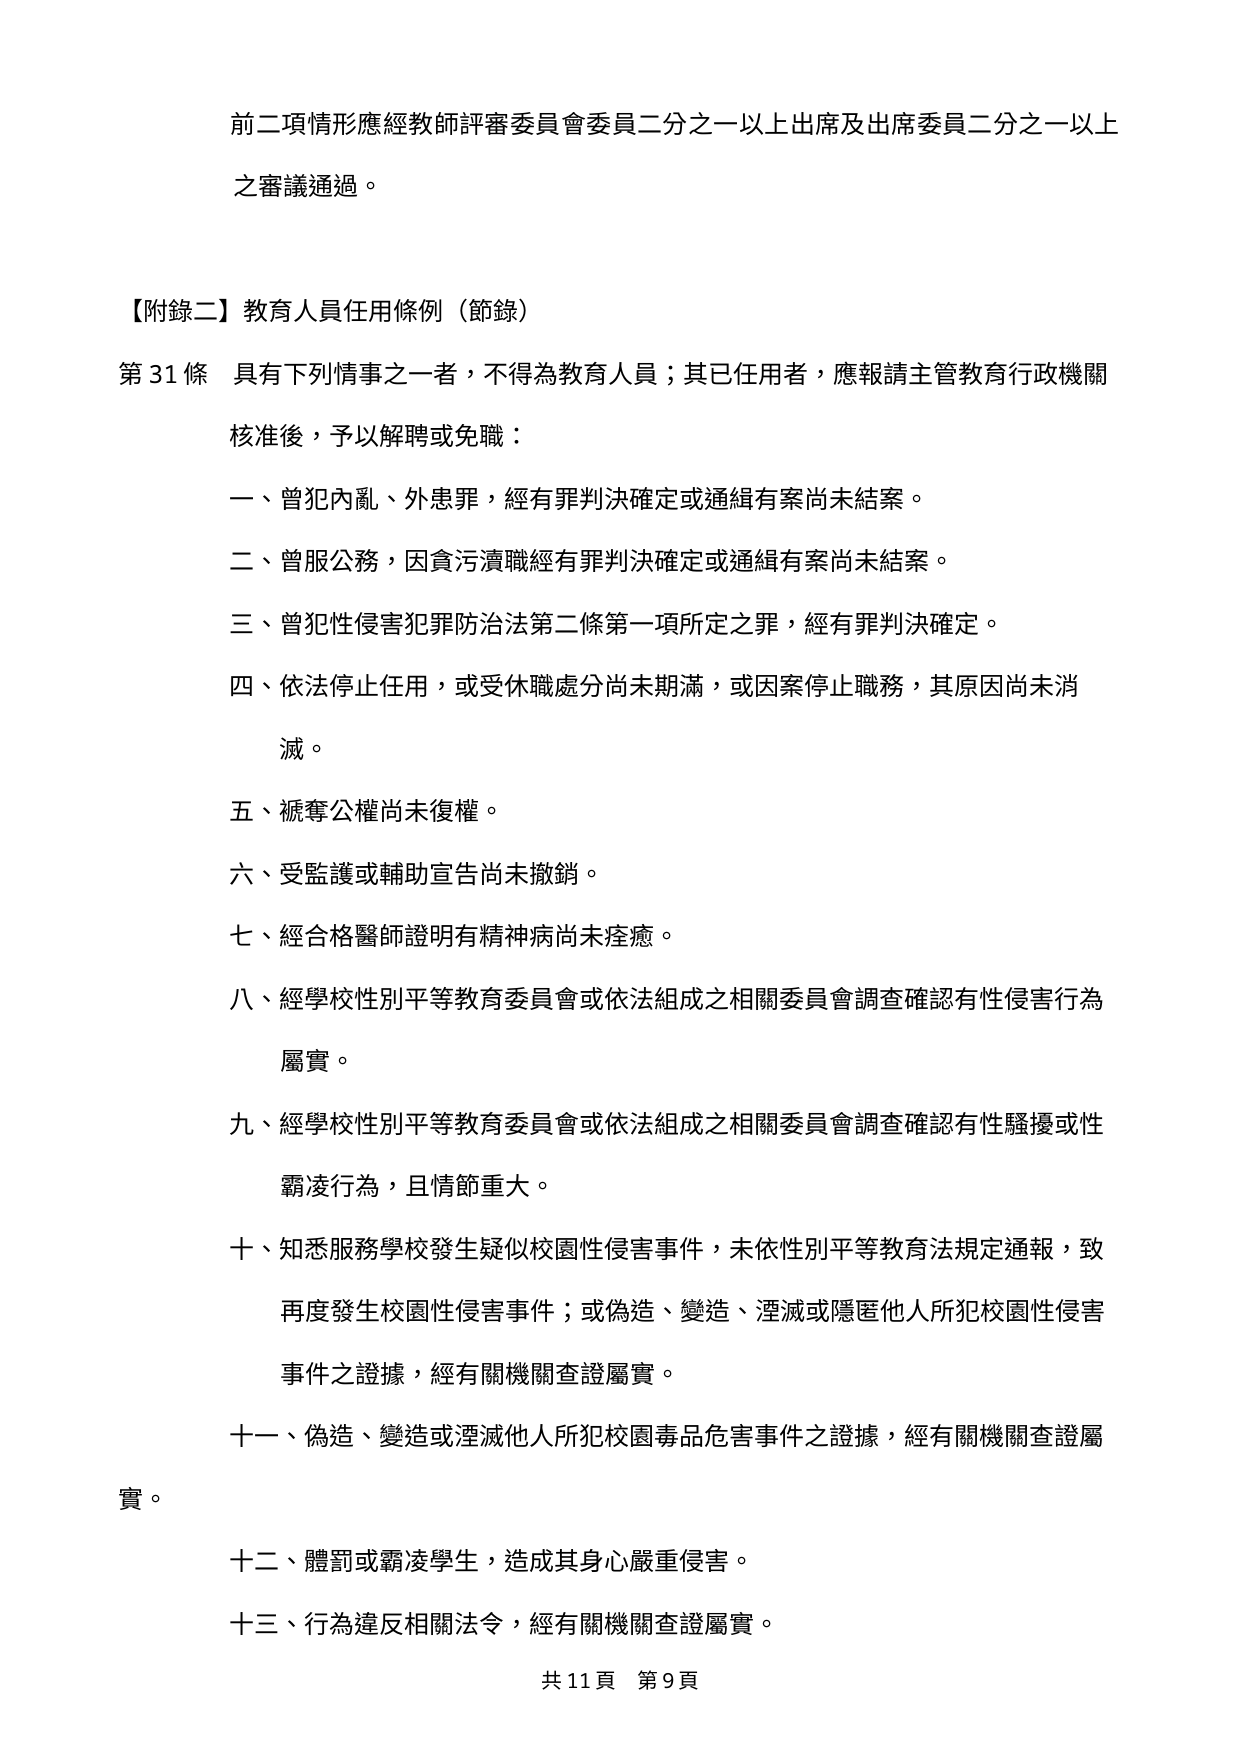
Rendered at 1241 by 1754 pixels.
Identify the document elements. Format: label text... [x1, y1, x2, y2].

text 二、曾服公務，因貪污瀆職經有罪判決確定或通緝有案尚未結案。 [118, 518, 1122, 581]
text 四、依法停止任用，或受休職處分尚未期滿，或因案停止職務，其原因尚未消 [118, 643, 1122, 706]
text 六、受監護或輔助宣告尚未撤銷。 [118, 831, 1122, 893]
text 前二項情形應經教師評審委員會委員二分之一以上出席及出席委員二分之一以上之審議通過。 [231, 81, 1122, 206]
text 八、經學校性別平等教育委員會或依法組成之相關委員會調查確認有性侵害行為 屬實。 [229, 956, 1122, 1081]
text 一、曾犯內亂、外患罪，經有罪判決確定或通緝有案尚未結案。 [118, 456, 1122, 518]
text 十一、偽造、變造或湮滅他人所犯校園毒品危害事件之證據，經有關機關查證屬實。 [118, 1393, 1122, 1518]
text 十三、行為違反相關法令，經有關機關查證屬實。 [118, 1581, 1122, 1643]
text 十二、體罰或霸凌學生，造成其身心嚴重侵害。 [118, 1518, 1122, 1581]
text 【附錄二】教育人員任用條例（節錄） [118, 268, 1122, 331]
text 三、曾犯性侵害犯罪防治法第二條第一項所定之罪，經有罪判決確定。 [118, 581, 1122, 643]
text 第31條 具有下列情事之一者，不得為教育人員；其已任用者，應報請主管教育行政機關核准後，予以解聘或免職： [118, 331, 1122, 456]
text 滅。 [118, 706, 1122, 768]
text 九、經學校性別平等教育委員會或依法組成之相關委員會調查確認有性騷擾或性 霸凌行為，且情節重大。 [229, 1081, 1122, 1206]
text 五、褫奪公權尚未復權。 [118, 768, 1122, 831]
text 十、知悉服務學校發生疑似校園性侵害事件，未依性別平等教育法規定通報，致再度發生校園性侵害事件；或偽造、變造、湮滅或隱匿他人所犯校園性侵害事件之證據，經有關機關查證屬實。 [229, 1206, 1122, 1393]
text 七、經合格醫師證明有精神病尚未痊癒。 [118, 893, 1122, 956]
